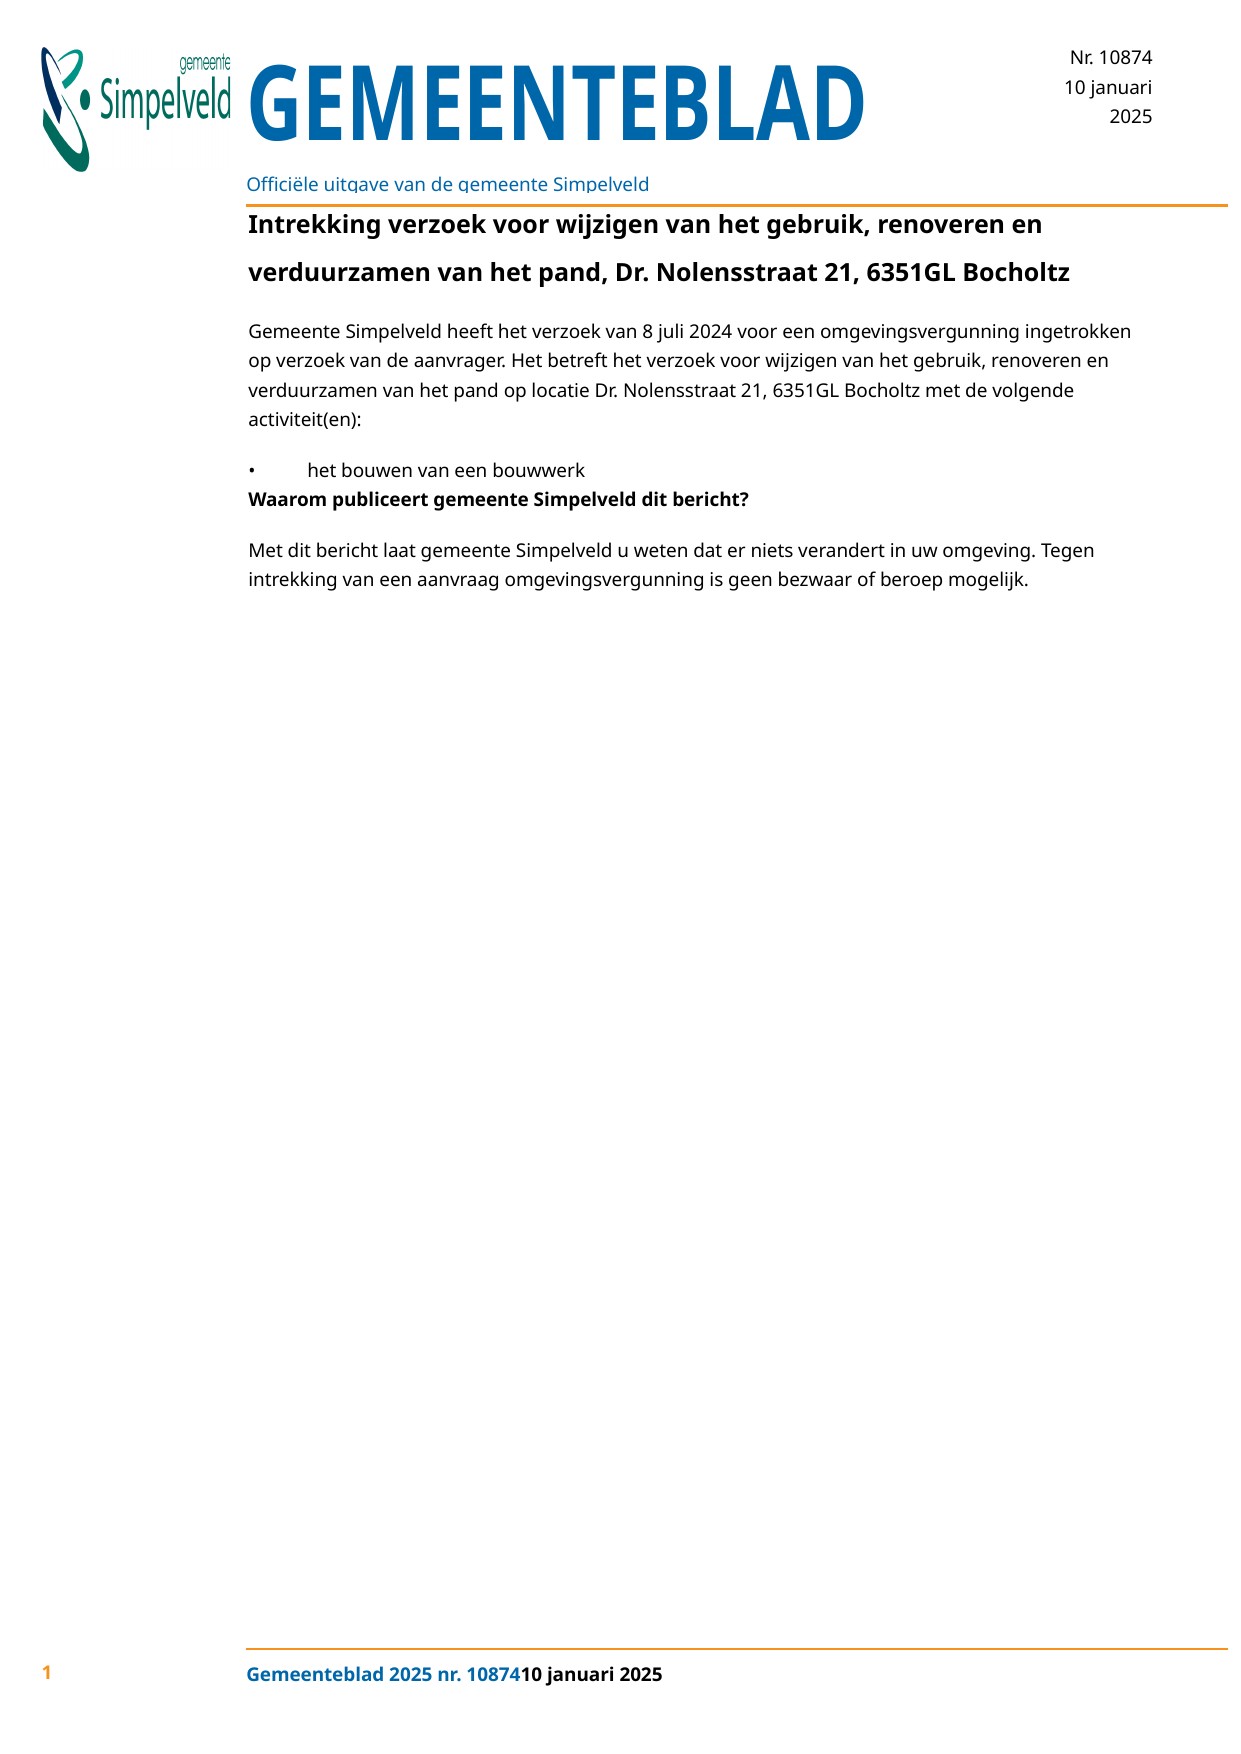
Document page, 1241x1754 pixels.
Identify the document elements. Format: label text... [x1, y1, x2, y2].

picture [41, 47, 231, 172]
text Gemeente Simpelveld heeft het verzoek van 8 juli 2024 voor een omgevingsvergunning ingetrokken op verzoek van de aanvrager. Het betreft het verzoek voor wijzigen van het gebruik, renoveren en verduurzamen van het pand op locatie Dr. Nolensstraat 21, 6351GL Bocholtz met de volgende activiteit(en): [248, 318, 1152, 432]
text Met dit bericht laat gemeente Simpelveld u weten dat er niets verandert in uw omgeving. Tegen intrekking van een aanvraag omgevingsvergunning is geen bezwaar of beroep mogelijk. [248, 537, 1152, 592]
text Waarom publiceert gemeente Simpelveld dit bericht? [248, 487, 1152, 512]
list het bouwen van een bouwwerk [248, 457, 1152, 483]
text Intrekking verzoek voor wijzigen van het gebruik, renoveren en verduurzamen van het pand, Dr. Nolensstraat 21, 6351GL Bocholtz [248, 207, 1152, 288]
